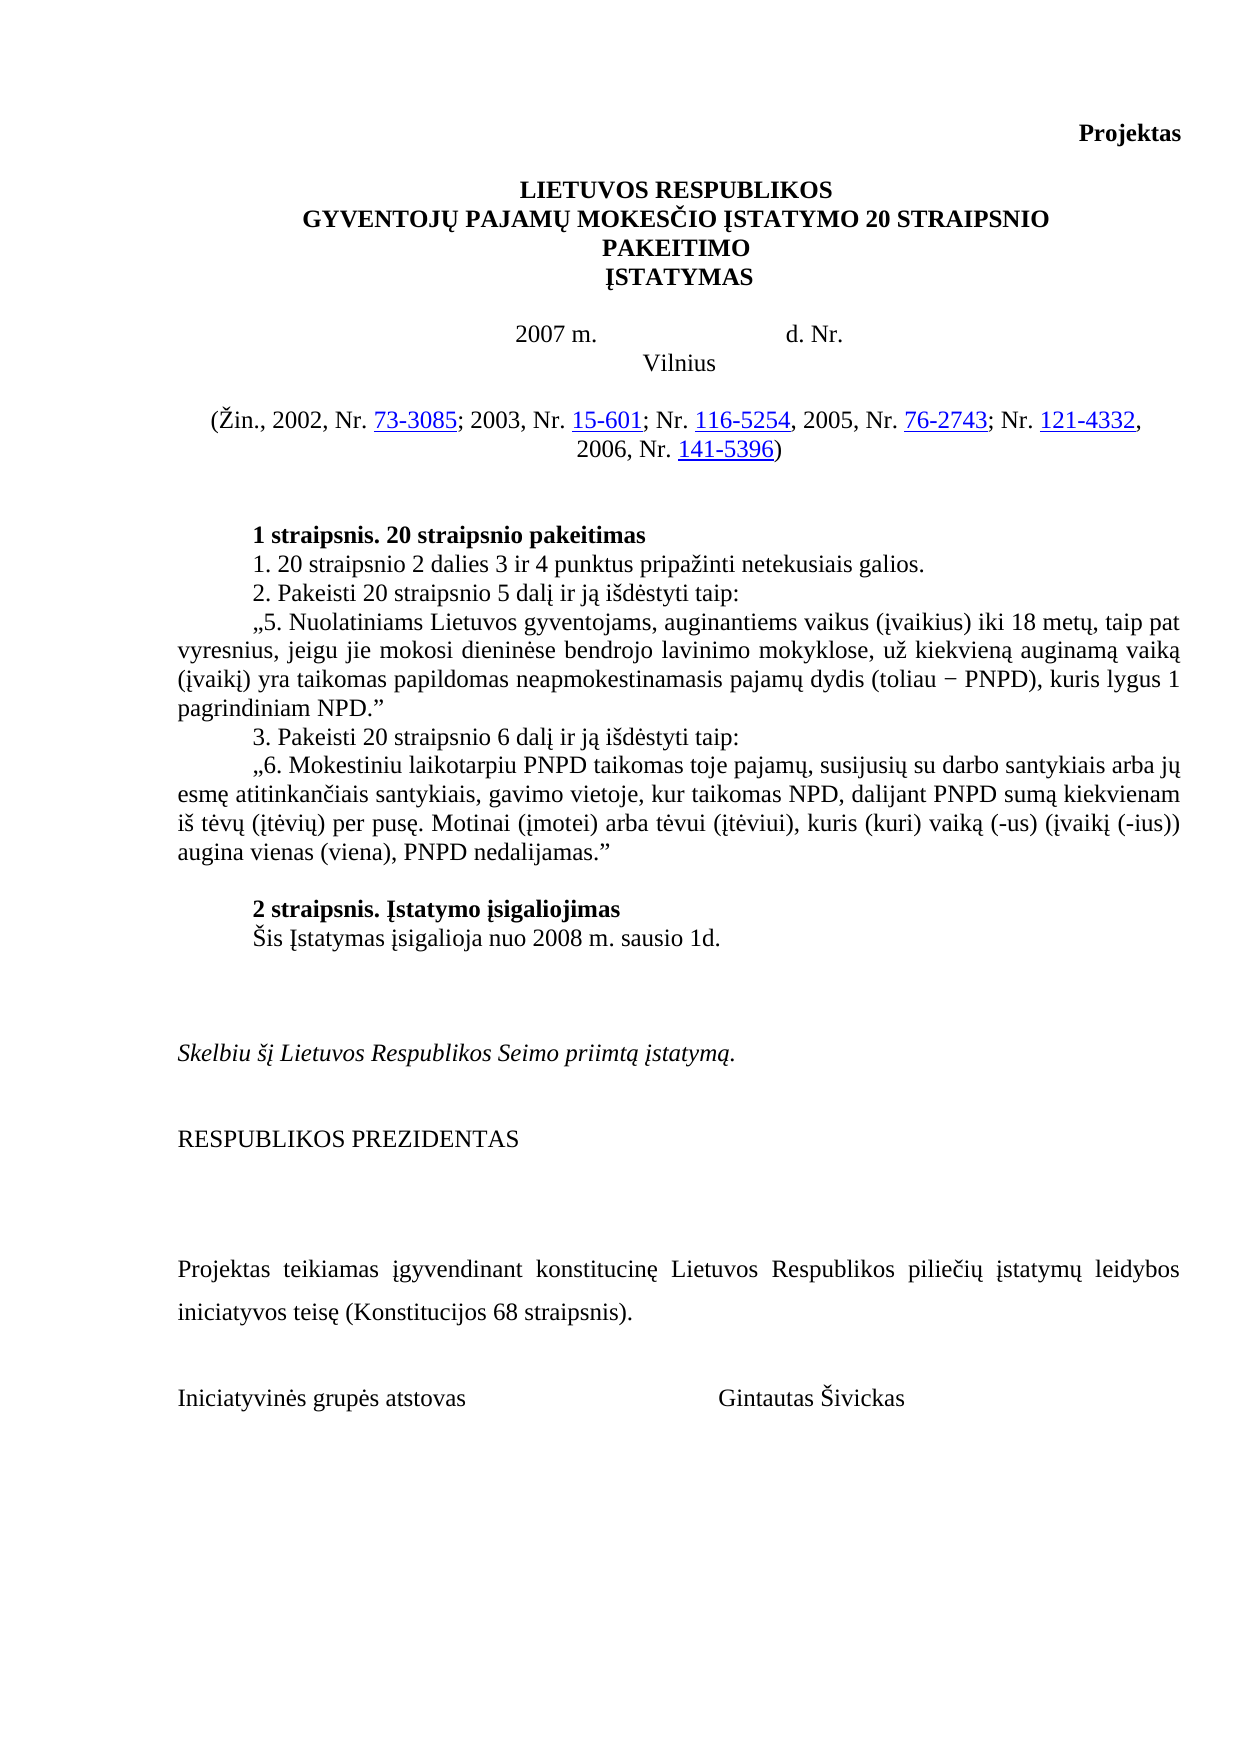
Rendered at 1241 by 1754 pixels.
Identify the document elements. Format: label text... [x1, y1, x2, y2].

text Projektas teikiamas įgyvendinant konstitucinę Lietuvos Respublikos piliečių įstatymų leidybos iniciatyvos teisę (Konstitucijos 68 straipsnis). [177, 1254, 1181, 1326]
text (Žin., 2002, Nr. 73-3085; 2003, Nr. 15-601; Nr. 116-5254, 2005, Nr. 76-2743; Nr. 121-4332, [177, 406, 1181, 434]
text 2 straipsnis. Įstatymo įsigaliojimas [177, 894, 1181, 923]
text ĮSTATYMAS [177, 262, 1181, 291]
text 3. Pakeisti 20 straipsnio 6 dalį ir ją išdėstyti taip: [177, 722, 1181, 751]
text 1 straipsnis. 20 straipsnio pakeitimas [177, 521, 1181, 549]
text Šis Įstatymas įsigalioja nuo 2008 m. sausio 1d. [177, 923, 1181, 952]
text Projektas [177, 118, 1181, 147]
text LIETUVOS RESPUBLIKOS [177, 176, 1181, 204]
text 2006, Nr. 141-5396) [177, 434, 1181, 463]
text 2. Pakeisti 20 straipsnio 5 dalį ir ją išdėstyti taip: [177, 578, 1181, 607]
text „5. Nuolatiniams Lietuvos gyventojams, auginantiems vaikus (įvaikius) iki 18 metų, taip pat vyresnius, jeigu jie mokosi dieninėse bendrojo lavinimo mokyklose, už kiekvieną auginamą vaiką (įvaikį) yra taikomas papildomas neapmokestinamasis pajamų dydis (toliau − PNPD), kuris lygus 1 pagrindiniam NPD.” [177, 607, 1181, 722]
text Skelbiu šį Lietuvos Respublikos Seimo priimtą įstatymą. [177, 1038, 1181, 1067]
text „6. Mokestiniu laikotarpiu PNPD taikomas toje pajamų, susijusių su darbo santykiais arba jų esmę atitinkančiais santykiais, gavimo vietoje, kur taikomas NPD, dalijant PNPD sumą kiekvienam iš tėvų (įtėvių) per pusę. Motinai (įmotei) arba tėvui (įtėviui), kuris (kuri) vaiką (-us) (įvaikį (-ius)) augina vienas (viena), PNPD nedalijamas.” [177, 751, 1181, 866]
text GYVENTOJŲ PAJAMŲ MOKESČIO ĮSTATYMO 20 STRAIPSNIO [177, 204, 1181, 233]
text Vilnius [177, 348, 1181, 377]
text Iniciatyvinės grupės atstovas Gintautas Šivickas [177, 1383, 1181, 1412]
text RESPUBLIKOS PREZIDENTAS [177, 1124, 1181, 1153]
text 1. 20 straipsnio 2 dalies 3 ir 4 punktus pripažinti netekusiais galios. [177, 549, 1181, 578]
text 2007 m. d. Nr. [177, 319, 1181, 348]
text PAKEITIMO [177, 233, 1181, 262]
